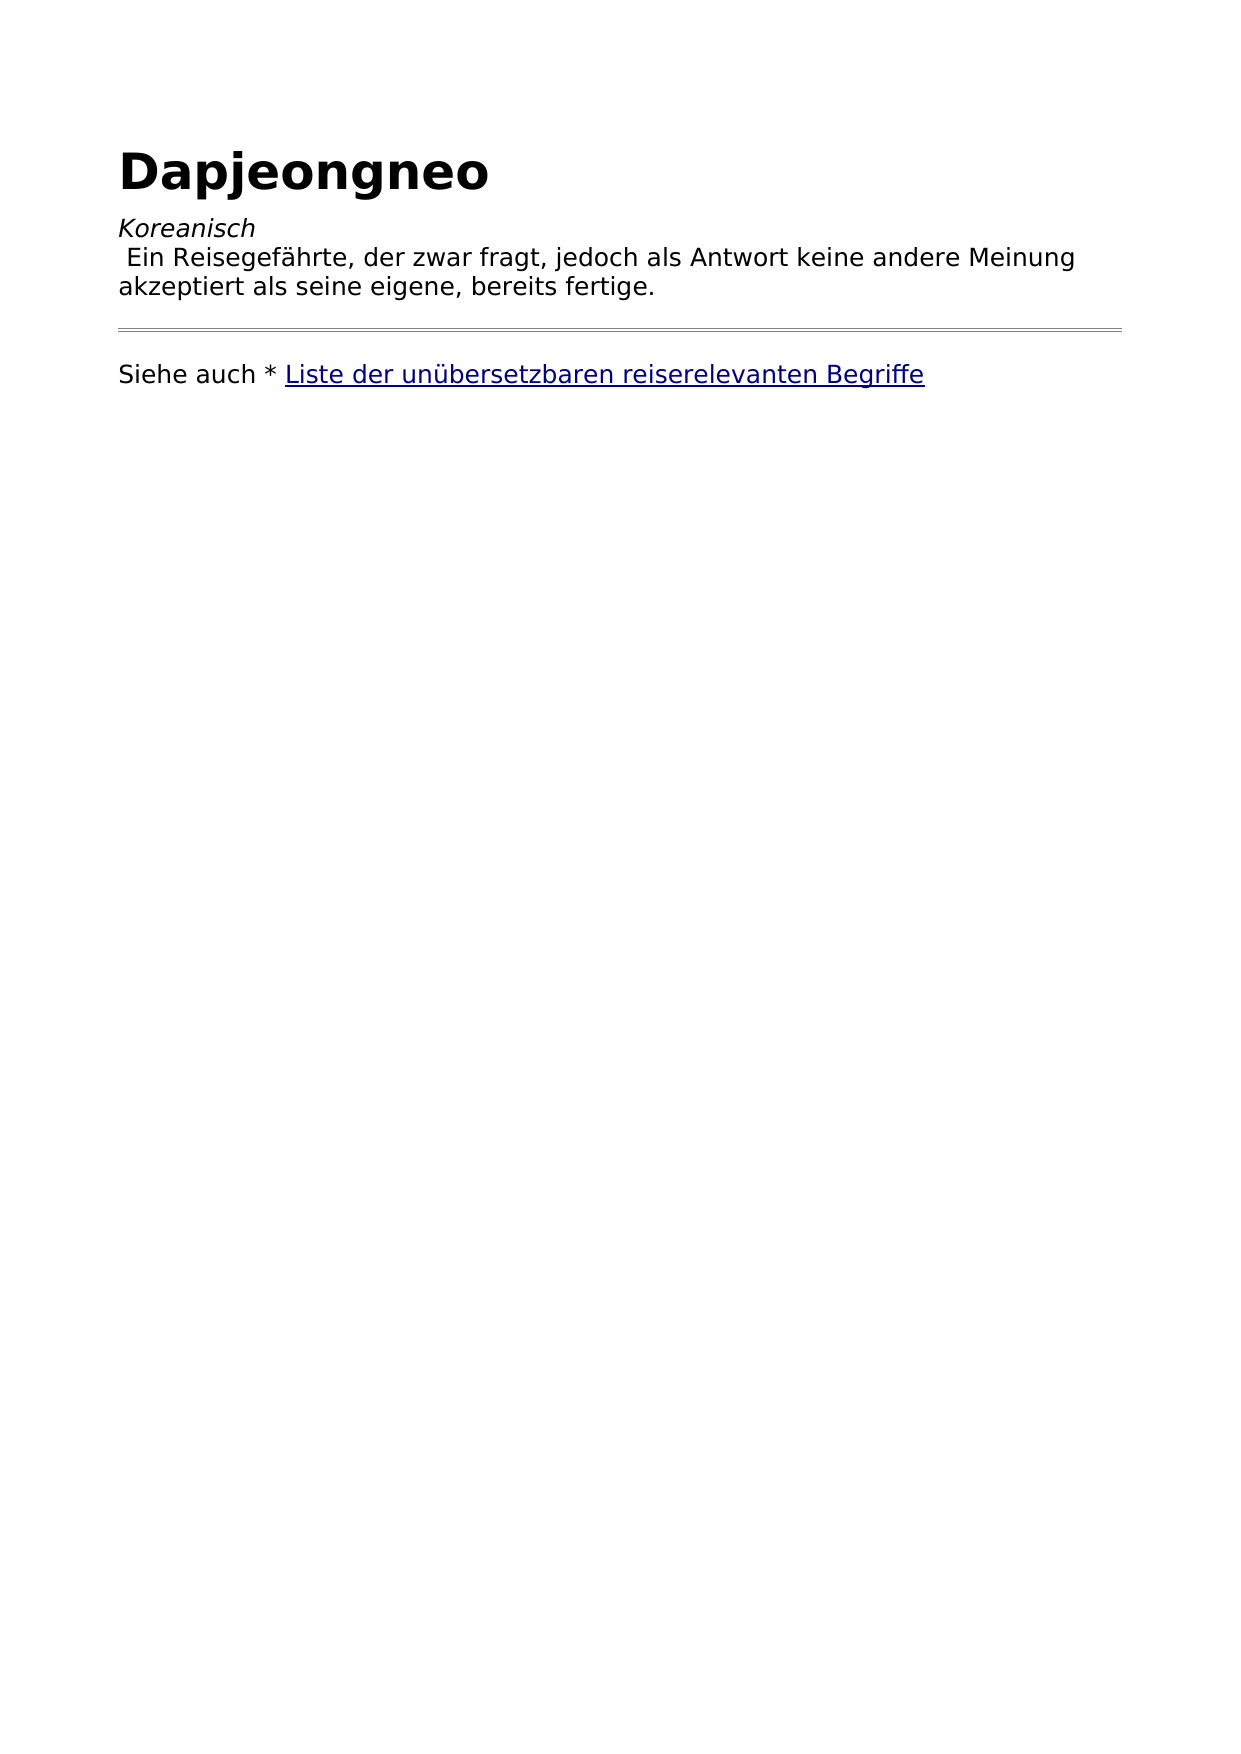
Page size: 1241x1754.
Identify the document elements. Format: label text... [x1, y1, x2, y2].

subtitle Dapjeongneo [118, 143, 1122, 201]
text Koreanisch Ein Reisegefährte, der zwar fragt, jedoch als Antwort keine andere Meinung akzeptiert als seine eigene, bereits fertige. [118, 214, 1122, 301]
text Siehe auch * Liste der unübersetzbaren reiserelevanten Begriffe [118, 360, 1122, 389]
